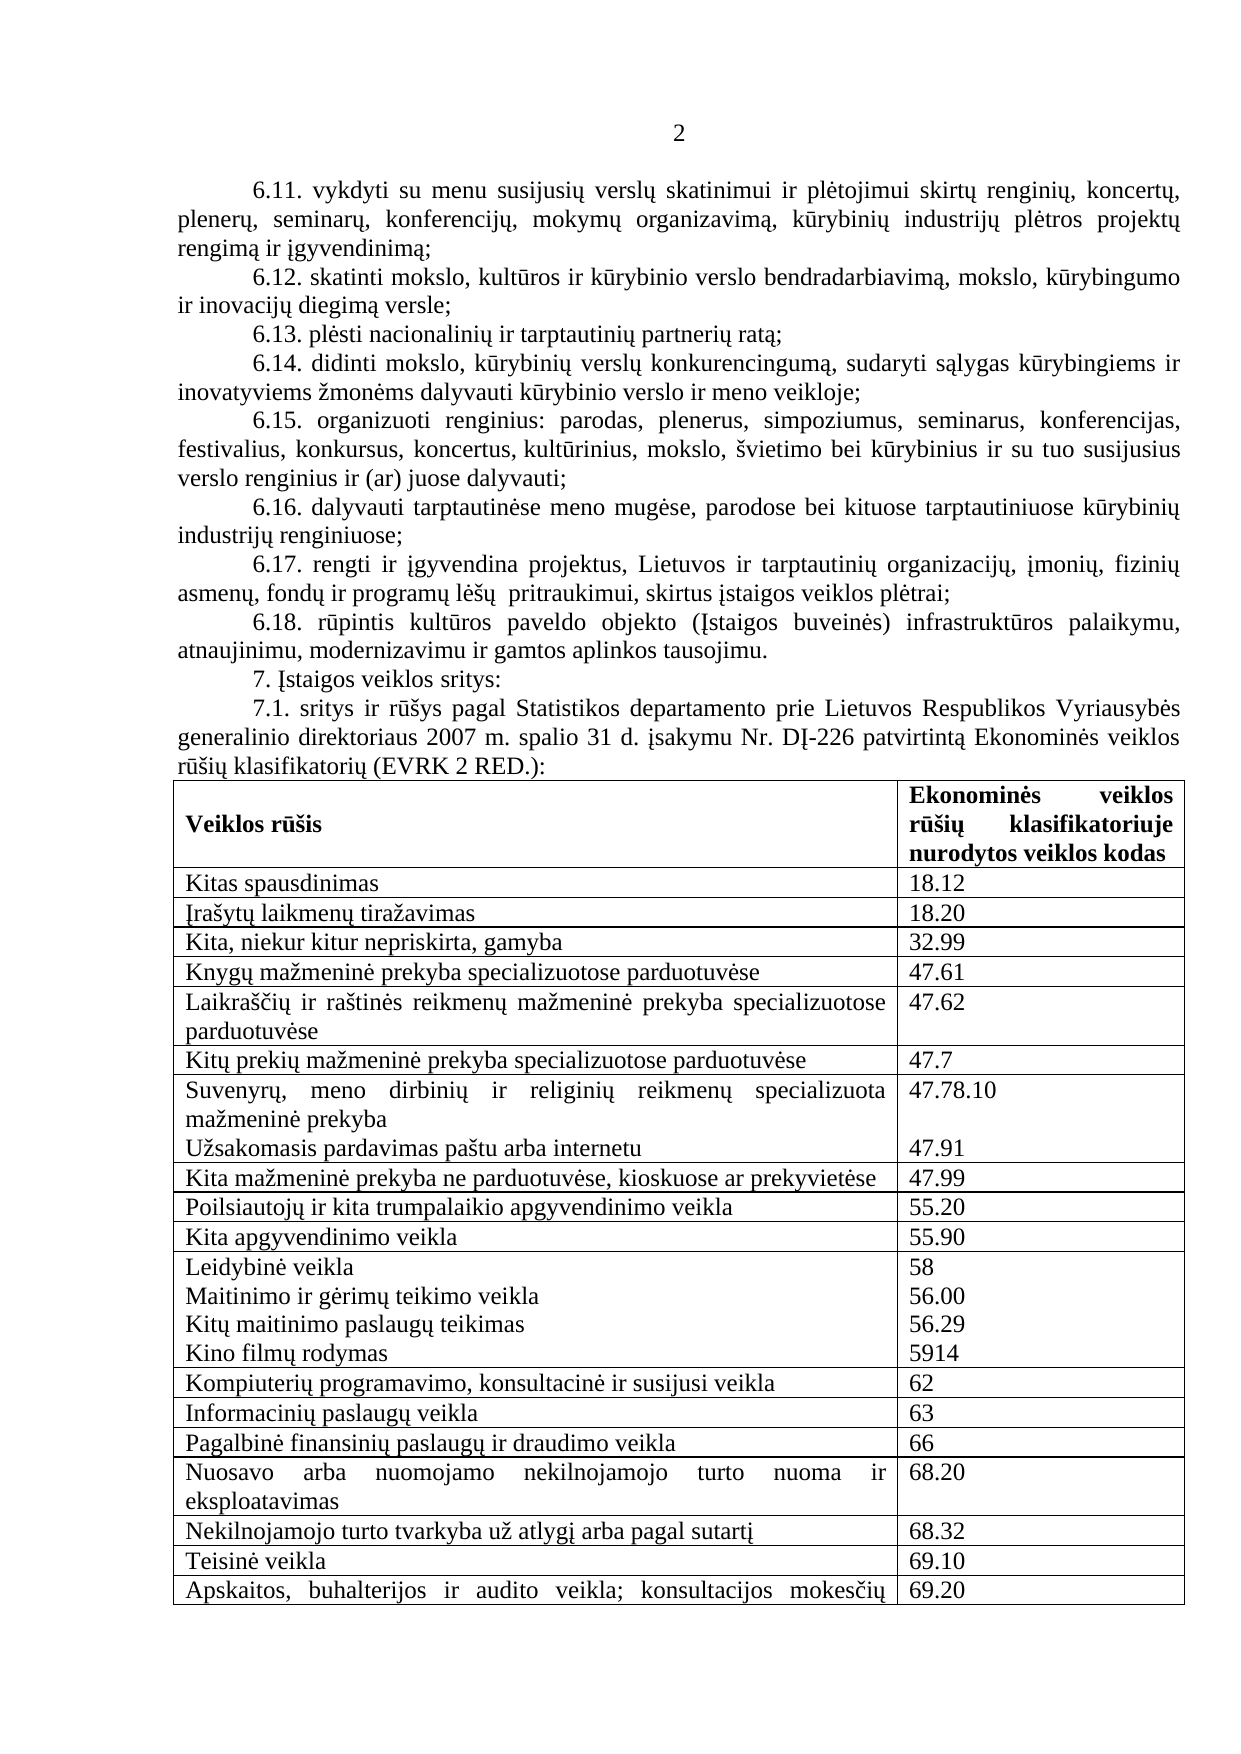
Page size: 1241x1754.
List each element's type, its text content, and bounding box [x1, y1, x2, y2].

table_cell 47.62 [898, 987, 1184, 1044]
table_cell Laikraščių ir raštinės reikmenų mažmeninė prekyba specializuotose parduotuvėse [174, 987, 897, 1044]
table_cell 62 [898, 1368, 1184, 1397]
table_cell 63 [898, 1398, 1184, 1427]
table_cell 69.20 [898, 1576, 1184, 1604]
table_header Ekonominės veiklos rūšių klasifikatoriuje nurodytos veiklos kodas [898, 781, 1184, 867]
table_cell 55.20 [898, 1193, 1184, 1221]
text 6.13. plėsti nacionalinių ir tarptautinių partnerių ratą; [177, 319, 1181, 348]
table_cell Kitų prekių mažmeninė prekyba specializuotose parduotuvėse [174, 1046, 897, 1074]
table_cell Informacinių paslaugų veikla [174, 1398, 897, 1427]
text 6.12. skatinti mokslo, kultūros ir kūrybinio verslo bendradarbiavimą, mokslo, kūrybingumo ir inovacijų diegimą versle; [177, 262, 1181, 319]
table_cell 69.10 [898, 1546, 1184, 1574]
table_cell 66 [898, 1428, 1184, 1456]
text 6.16. dalyvauti tarptautinėse meno mugėse, parodose bei kituose tarptautiniuose kūrybinių industrijų renginiuose; [177, 492, 1181, 549]
table_cell 18.20 [898, 898, 1184, 926]
table_cell Knygų mažmeninė prekyba specializuotose parduotuvėse [174, 957, 897, 986]
table_cell Nuosavo arba nuomojamo nekilnojamojo turto nuoma ir eksploatavimas [174, 1458, 897, 1515]
text 6.15. organizuoti renginius: parodas, plenerus, simpoziumus, seminarus, konferencijas, festivalius, konkursus, koncertus, kultūrinius, mokslo, švietimo bei kūrybinius ir su tuo susijusius verslo renginius ir (ar) juose dalyvauti; [177, 406, 1181, 492]
table_cell 58 56.00 56.29 5914 [898, 1252, 1184, 1367]
table_cell 47.99 [898, 1163, 1184, 1191]
table_cell Nekilnojamojo turto tvarkyba už atlygį arba pagal sutartį [174, 1516, 897, 1545]
text 6.17. rengti ir įgyvendina projektus, Lietuvos ir tarptautinių organizacijų, įmonių, fizinių asmenų, fondų ir programų lėšų pritraukimui, skirtus įstaigos veiklos plėtrai; [177, 549, 1181, 607]
table_cell Apskaitos, buhalterijos ir audito veikla; konsultacijos mokesčių [174, 1576, 897, 1604]
table_cell Kita apgyvendinimo veikla [174, 1222, 897, 1251]
table_cell Poilsiautojų ir kita trumpalaikio apgyvendinimo veikla [174, 1193, 897, 1221]
table_cell Teisinė veikla [174, 1546, 897, 1574]
text 6.11. vykdyti su menu susijusių verslų skatinimui ir plėtojimui skirtų renginių, koncertų, plenerų, seminarų, konferencijų, mokymų organizavimą, kūrybinių industrijų plėtros projektų rengimą ir įgyvendinimą; [177, 176, 1181, 262]
table_cell Suvenyrų, meno dirbinių ir religinių reikmenų specializuota mažmeninė prekyba Užsakomasis pardavimas paštu arba internetu [174, 1075, 897, 1162]
text 7.1. sritys ir rūšys pagal Statistikos departamento prie Lietuvos Respublikos Vyriausybės generalinio direktoriaus 2007 m. spalio 31 d. įsakymu Nr. DĮ-226 patvirtintą Ekonominės veiklos rūšių klasifikatorių (EVRK 2 RED.): [177, 693, 1181, 779]
table_cell Kompiuterių programavimo, konsultacinė ir susijusi veikla [174, 1368, 897, 1397]
table_cell 68.20 [898, 1458, 1184, 1515]
table_header Veiklos rūšis [174, 781, 897, 867]
table_cell 55.90 [898, 1222, 1184, 1251]
table_cell 18.12 [898, 868, 1184, 897]
table_cell 47.78.10 47.91 [898, 1075, 1184, 1162]
text 6.14. didinti mokslo, kūrybinių verslų konkurencingumą, sudaryti sąlygas kūrybingiems ir inovatyviems žmonėms dalyvauti kūrybinio verslo ir meno veikloje; [177, 348, 1181, 406]
table_cell Kita mažmeninė prekyba ne parduotuvėse, kioskuose ar prekyvietėse [174, 1163, 897, 1191]
table_cell 68.32 [898, 1516, 1184, 1545]
table_cell 47.61 [898, 957, 1184, 986]
table_cell Leidybinė veikla Maitinimo ir gėrimų teikimo veikla Kitų maitinimo paslaugų teikimas Kino filmų rodymas [174, 1252, 897, 1367]
table_cell Pagalbinė finansinių paslaugų ir draudimo veikla [174, 1428, 897, 1456]
table_cell Įrašytų laikmenų tiražavimas [174, 898, 897, 926]
table_cell 32.99 [898, 928, 1184, 956]
table_cell 47.7 [898, 1046, 1184, 1074]
table_cell Kitas spausdinimas [174, 868, 897, 897]
text 7. Įstaigos veiklos sritys: [177, 664, 1181, 693]
text 6.18. rūpintis kultūros paveldo objekto (Įstaigos buveinės) infrastruktūros palaikymu, atnaujinimu, modernizavimu ir gamtos aplinkos tausojimu. [177, 607, 1181, 664]
